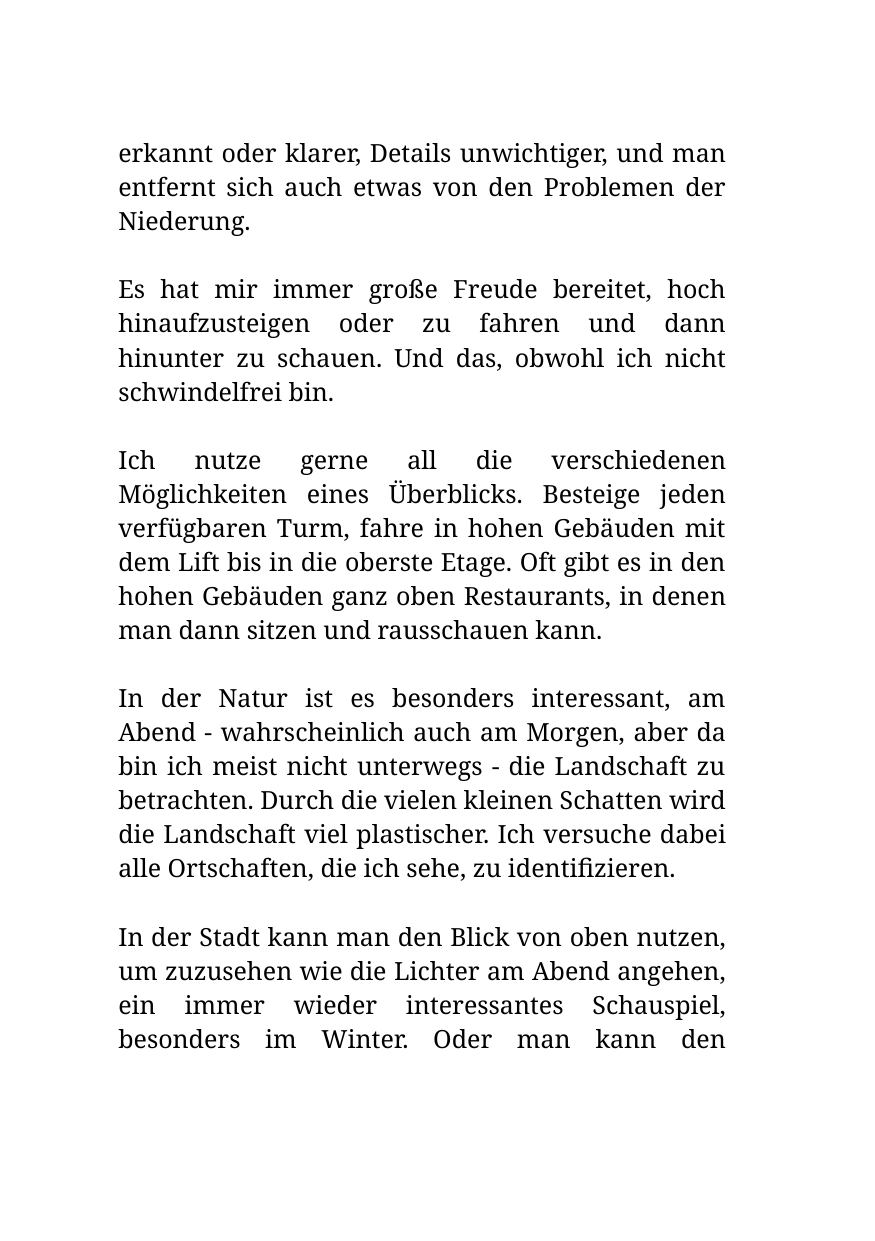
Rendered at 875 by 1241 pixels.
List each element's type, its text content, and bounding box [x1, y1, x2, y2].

text Ich nutze gerne all die verschiedenen Möglichkeiten eines Überblicks. Besteige jeden verfügbaren Turm, fahre in hohen Gebäuden mit dem Lift bis in die oberste Etage. Oft gibt es in den hohen Gebäuden ganz oben Restaurants, in denen man dann sitzen und rausschauen kann. [118, 442, 726, 647]
text erkannt oder klarer, Details unwichtiger, und man entfernt sich auch etwas von den Problemen der Niederung. [118, 136, 726, 238]
text In der Stadt kann man den Blick von oben nutzen, um zuzusehen wie die Lichter am Abend angehen, ein immer wieder interessantes Schauspiel, besonders im Winter. Oder man kann den [118, 919, 726, 1056]
text Es hat mir immer große Freude bereitet, hoch hinaufzusteigen oder zu fahren und dann hinunter zu schauen. Und das, obwohl ich nicht schwindelfrei bin. [118, 272, 726, 408]
text In der Natur ist es besonders interessant, am Abend - wahrscheinlich auch am Morgen, aber da bin ich meist nicht unterwegs - die Landschaft zu betrachten. Durch die vielen kleinen Schatten wird die Landschaft viel plastischer. Ich versuche dabei alle Ortschaften, die ich sehe, zu identifizieren. [118, 681, 726, 885]
